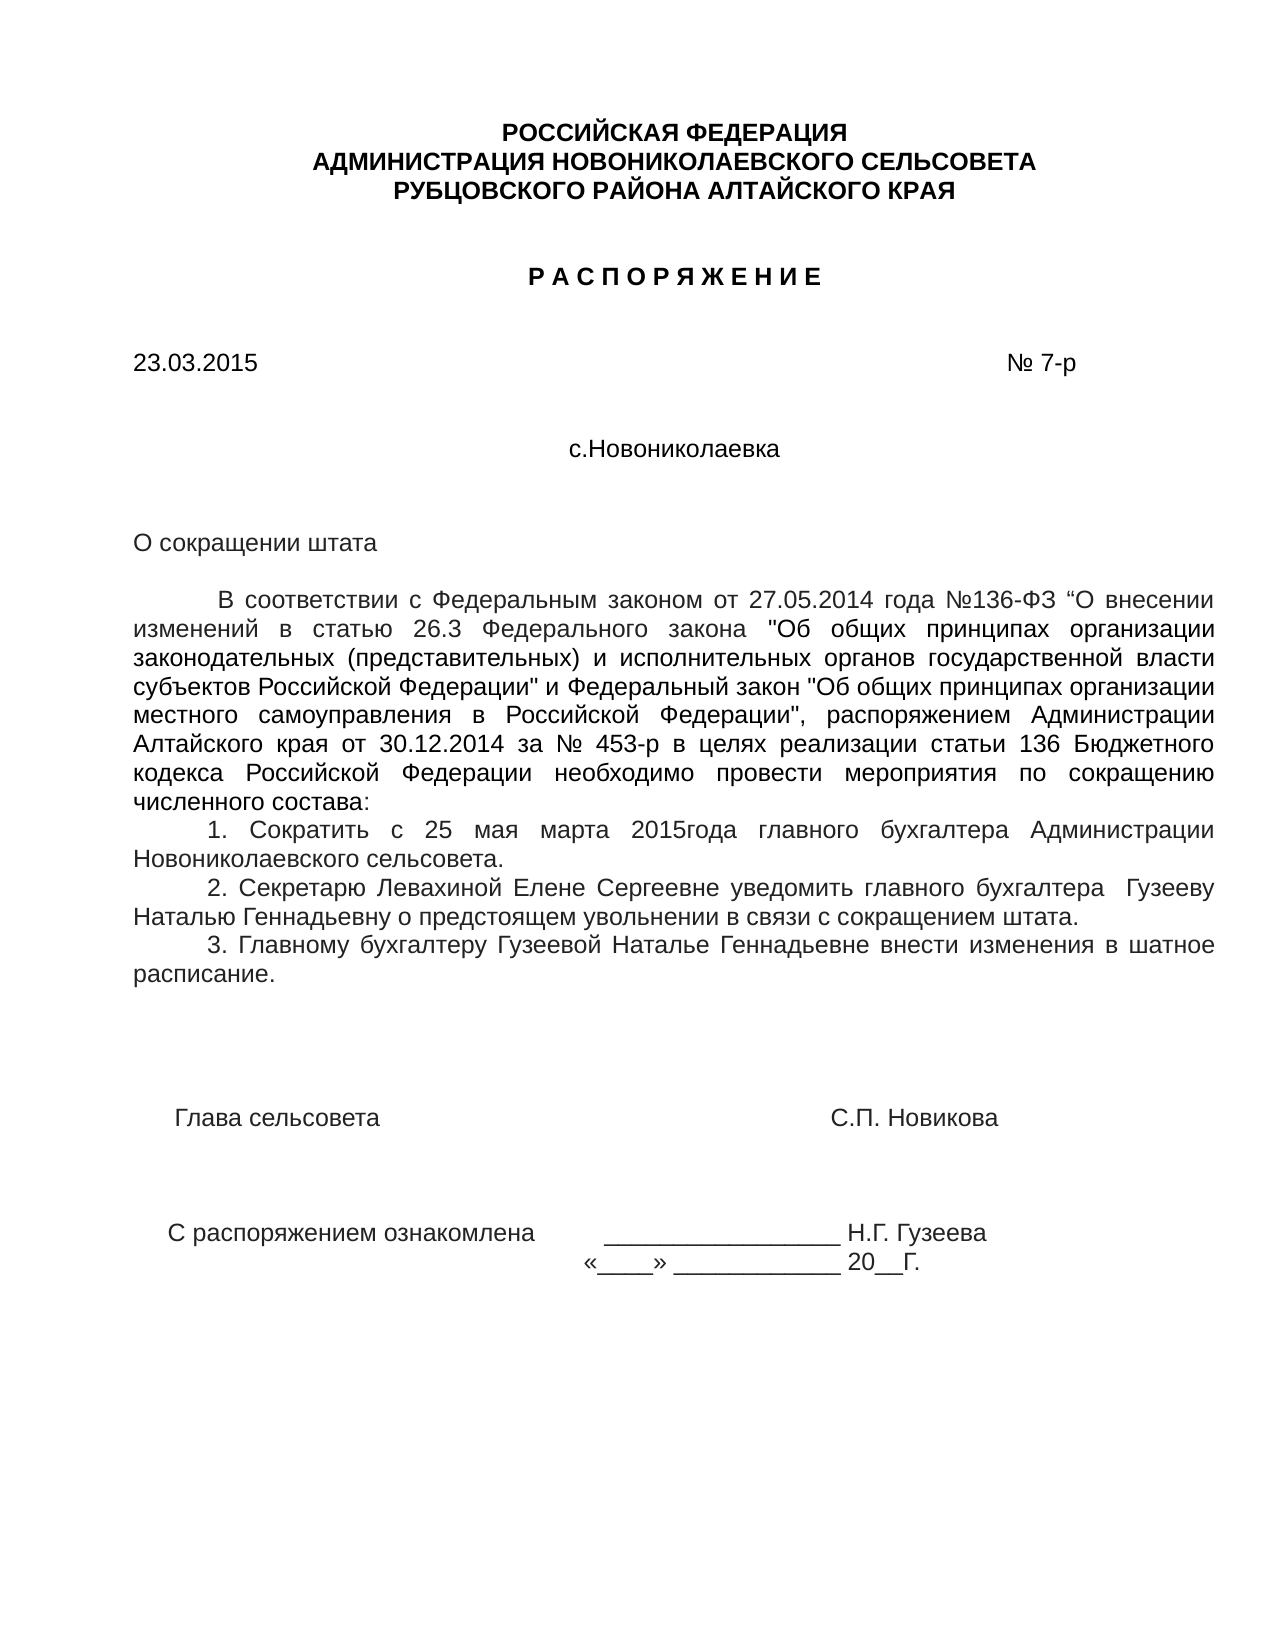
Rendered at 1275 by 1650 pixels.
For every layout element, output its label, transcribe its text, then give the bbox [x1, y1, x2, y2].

text 23.03.2015 № 7-р [133, 348, 1216, 377]
text «____» ____________ 20__Г. [133, 1247, 1216, 1275]
text 1. Сократить с 25 мая марта 2015года главного бухгалтера Администрации Новониколаевского сельсовета. [133, 815, 1216, 873]
text С распоряжением ознакомлена _________________ Н.Г. Гузеева [133, 1218, 1216, 1247]
text РУБЦОВСКОГО РАЙОНА АЛТАЙСКОГО КРАЯ [133, 176, 1216, 204]
text 2. Секретарю Левахиной Елене Сергеевне уведомить главного бухгалтера Гузееву Наталью Геннадьевну о предстоящем увольнении в связи с сокращением штата. [133, 873, 1216, 930]
text Глава сельсовета С.П. Новикова [133, 1103, 1216, 1132]
text РОССИЙСКАЯ ФЕДЕРАЦИЯ [133, 118, 1216, 147]
text 3. Главному бухгалтеру Гузеевой Наталье Геннадьевне внести изменения в шатное расписание. [133, 930, 1216, 988]
text АДМИНИСТРАЦИЯ НОВОНИКОЛАЕВСКОГО СЕЛЬСОВЕТА [133, 147, 1216, 176]
text О сокращении штата [133, 521, 1216, 557]
text В соответствии с Федеральным законом от 27.05.2014 года №136-ФЗ “О внесении изменений в статью 26.3 Федерального закона "Об общих принципах организации законодательных (представительных) и исполнительных органов государственной власти субъектов Российской Федерации" и Федеральный закон "Об общих принципах организации местного самоуправления в Российской Федерации", распоряжением Администрации Алтайского края от 30.12.2014 за № 453-р в целях реализации статьи 136 Бюджетного кодекса Российской Федерации необходимо провести мероприятия по сокращению численного состава: [133, 557, 1216, 815]
text с.Новониколаевка [133, 434, 1216, 463]
text Р А С П О Р Я Ж Е Н И Е [133, 262, 1216, 291]
